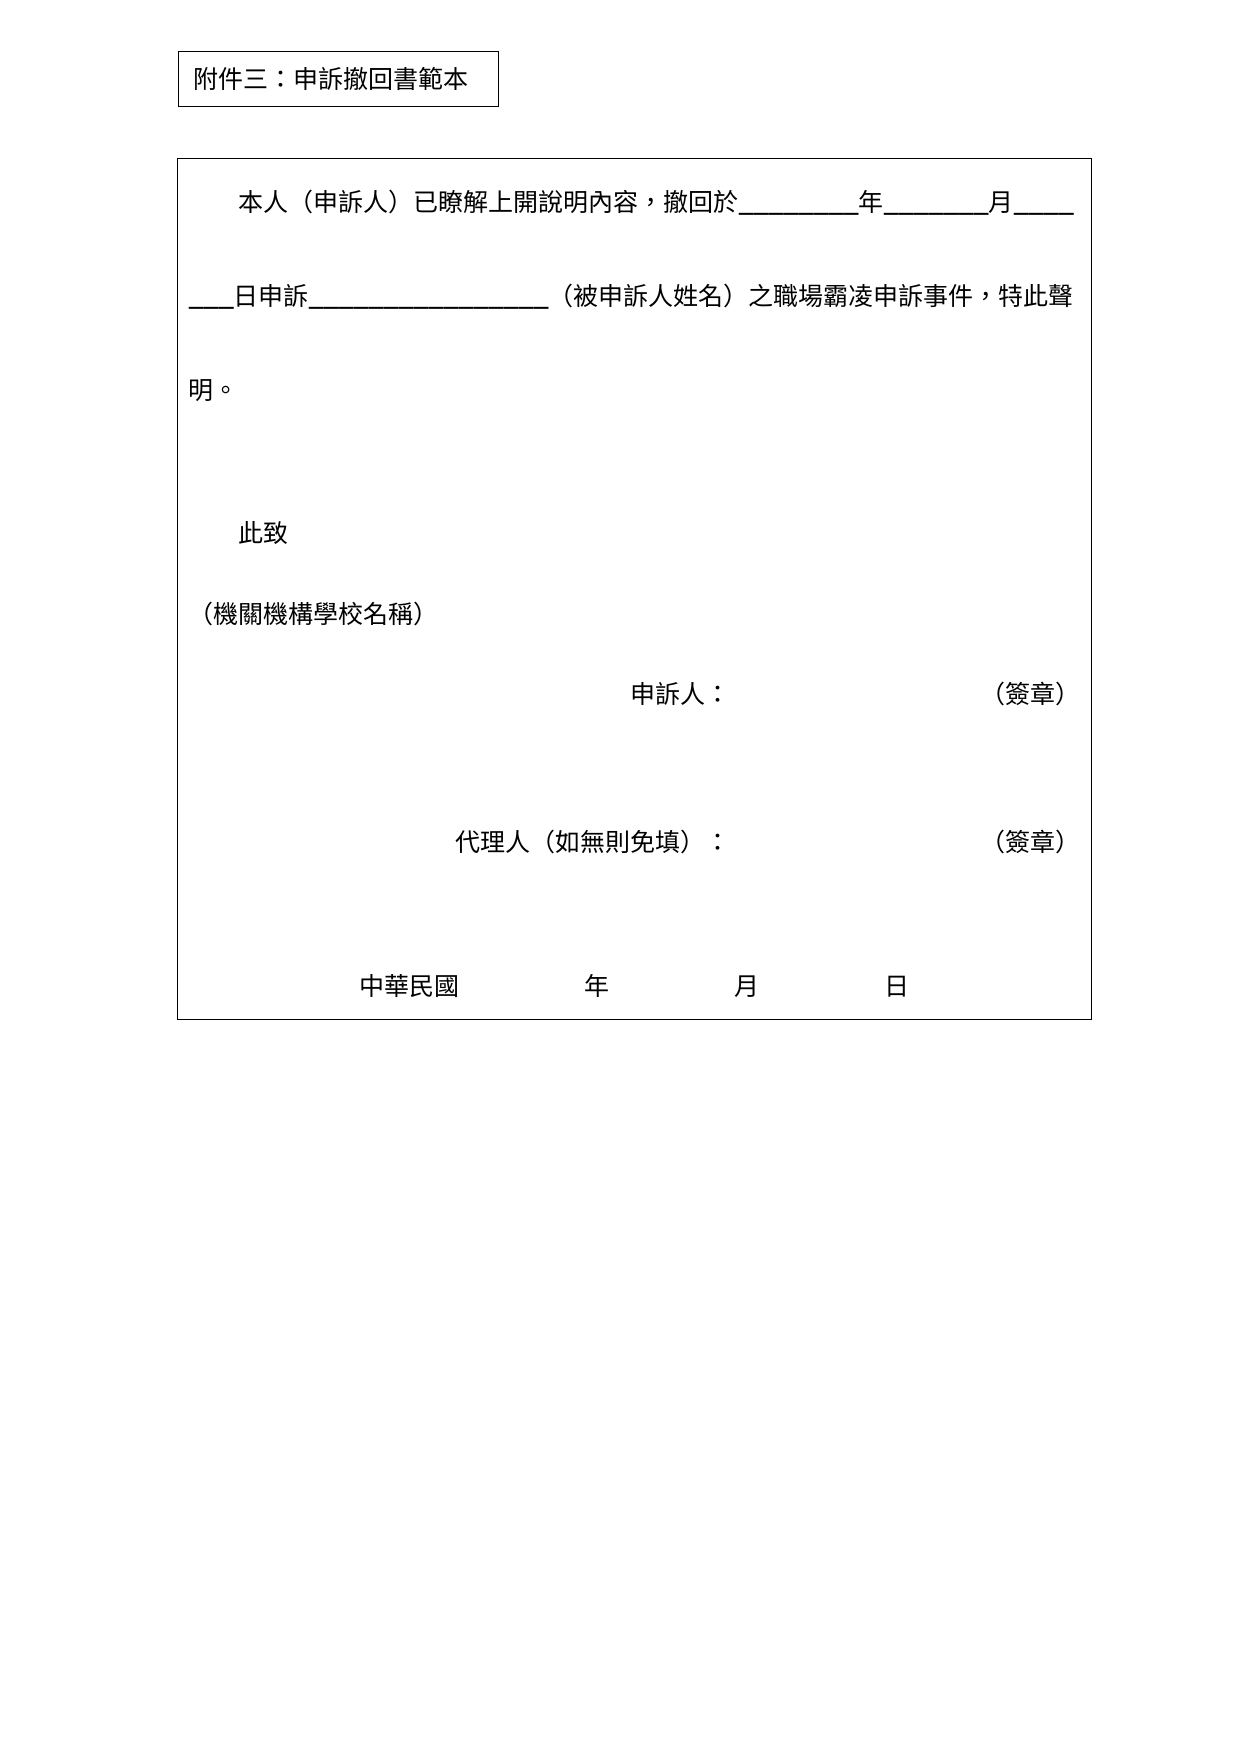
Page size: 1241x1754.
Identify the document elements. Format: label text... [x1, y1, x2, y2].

table_cell 本人（申訴人）已瞭解上開說明內容，撤回於________年_______月_______日申訴________________（被申訴人姓名）之職場霸凌申訴事件，特此聲明。 此致 （機關機構學校名稱） 申訴人： （簽章） 代理人（如無則免填）： （簽章） 中華民國 年 月 日 [178, 159, 1091, 1019]
text 附件三：申訴撤回書範本 [193, 60, 483, 96]
